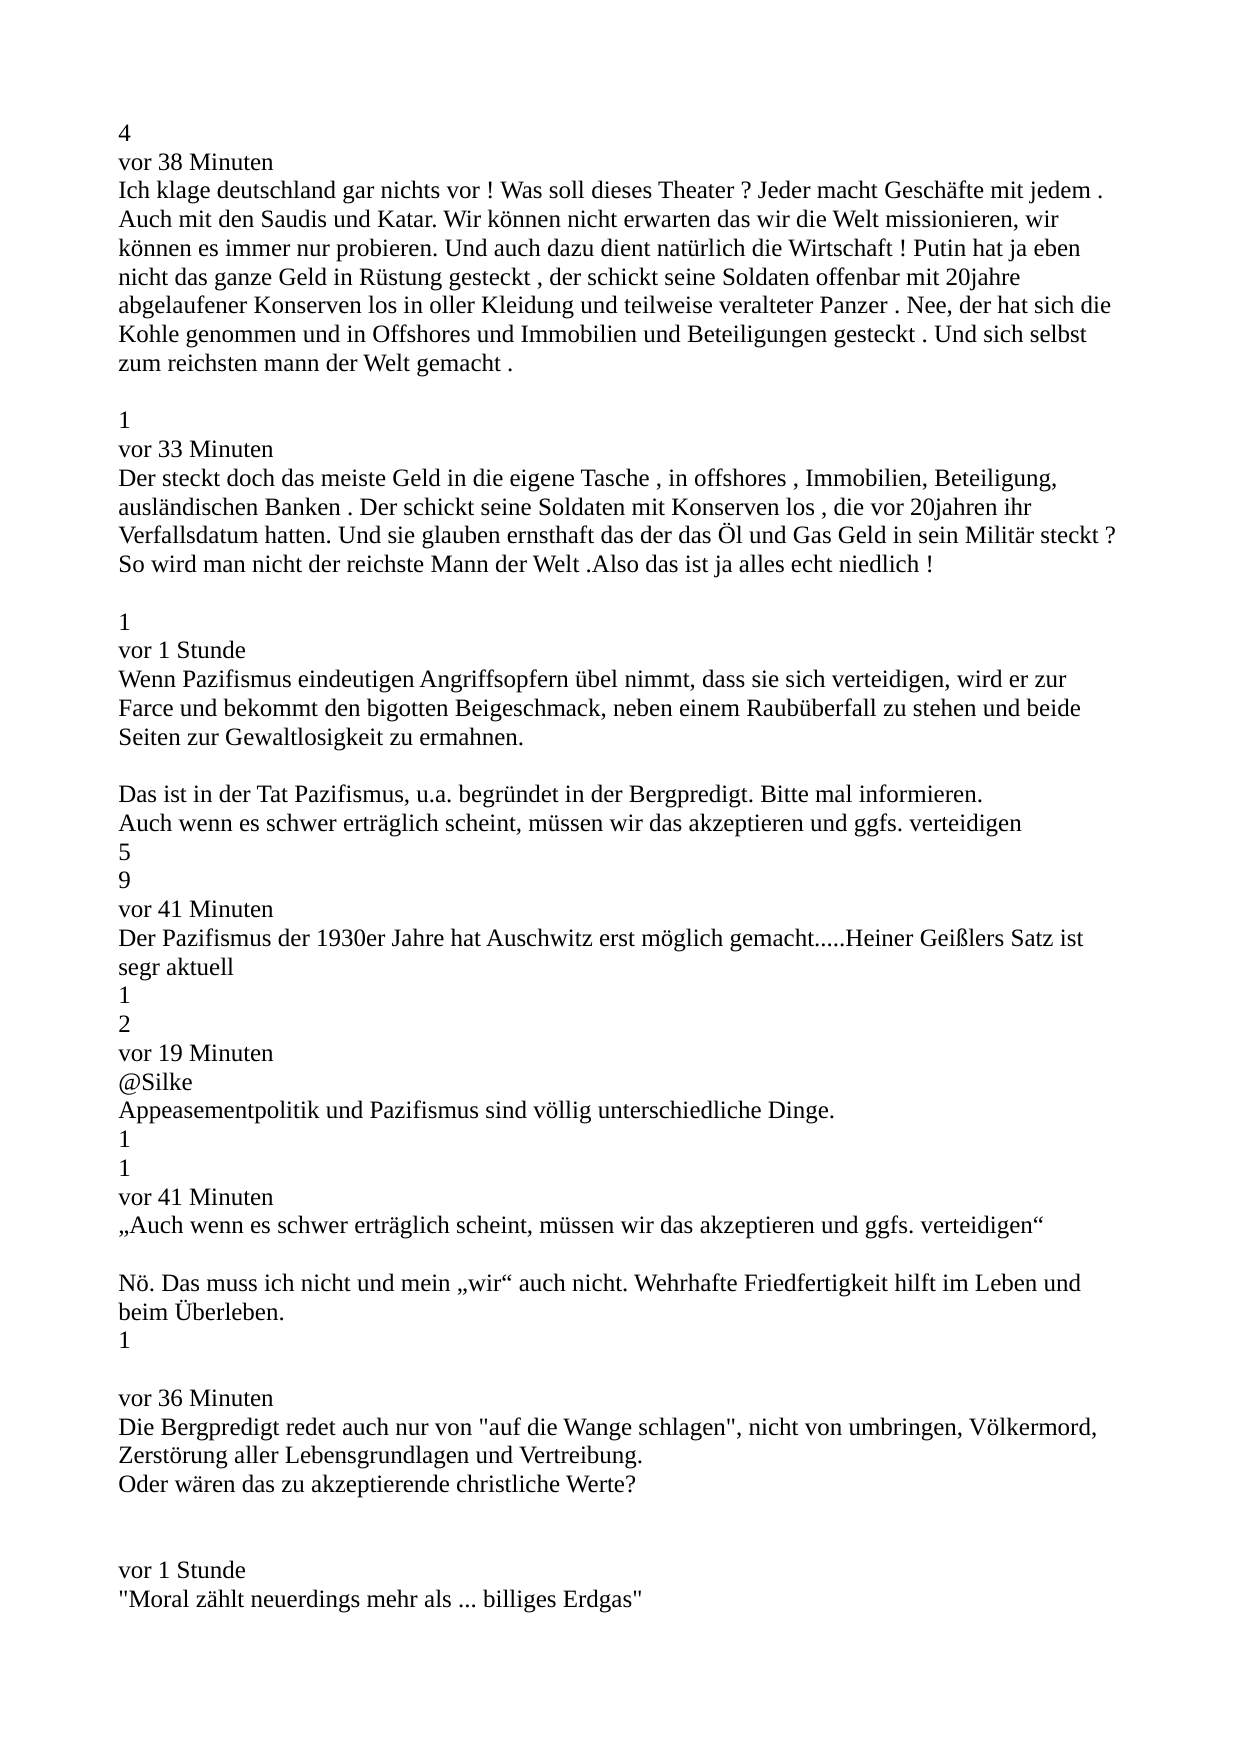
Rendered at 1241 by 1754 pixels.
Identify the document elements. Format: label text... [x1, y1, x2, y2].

text "Moral zählt neuerdings mehr als ... billiges Erdgas" [118, 1584, 1122, 1613]
text Der Pazifismus der 1930er Jahre hat Auschwitz erst möglich gemacht.....Heiner Geißlers Satz ist segr aktuell [118, 923, 1122, 981]
text vor 36 Minuten [118, 1383, 1122, 1412]
text Auch wenn es schwer erträglich scheint, müssen wir das akzeptieren und ggfs. verteidigen [118, 808, 1122, 837]
text 9 [118, 866, 1122, 894]
text Nö. Das muss ich nicht und mein „wir“ auch nicht. Wehrhafte Friedfertigkeit hilft im Leben und beim Überleben. [118, 1268, 1122, 1326]
text 5 [118, 837, 1122, 866]
text Oder wären das zu akzeptierende christliche Werte? [118, 1469, 1122, 1498]
text 1 [118, 406, 1122, 434]
text vor 1 Stunde [118, 636, 1122, 664]
text Der steckt doch das meiste Geld in die eigene Tasche , in offshores , Immobilien, Beteiligung, ausländischen Banken . Der schickt seine Soldaten mit Konserven los , die vor 20jahren ihr Verfallsdatum hatten. Und sie glauben ernsthaft das der das Öl und Gas Geld in sein Militär steckt ? So wird man nicht der reichste Mann der Welt .Also das ist ja alles echt niedlich ! [118, 463, 1122, 578]
text Das ist in der Tat Pazifismus, u.a. begründet in der Bergpredigt. Bitte mal informieren. [118, 779, 1122, 808]
text Ich klage deutschland gar nichts vor ! Was soll dieses Theater ? Jeder macht Geschäfte mit jedem . Auch mit den Saudis und Katar. Wir können nicht erwarten das wir die Welt missionieren, wir können es immer nur probieren. Und auch dazu dient natürlich die Wirtschaft ! Putin hat ja eben nicht das ganze Geld in Rüstung gesteckt , der schickt seine Soldaten offenbar mit 20jahre abgelaufener Konserven los in oller Kleidung und teilweise veralteter Panzer . Nee, der hat sich die Kohle genommen und in Offshores und Immobilien und Beteiligungen gesteckt . Und sich selbst zum reichsten mann der Welt gemacht . [118, 176, 1122, 377]
text 1 [118, 607, 1122, 636]
text vor 38 Minuten [118, 147, 1122, 176]
text 4 [118, 118, 1122, 147]
text vor 41 Minuten [118, 894, 1122, 923]
text vor 33 Minuten [118, 434, 1122, 463]
text 1 [118, 1326, 1122, 1354]
text „Auch wenn es schwer erträglich scheint, müssen wir das akzeptieren und ggfs. verteidigen“ [118, 1211, 1122, 1239]
text 1 [118, 1124, 1122, 1153]
text @Silke [118, 1067, 1122, 1096]
text vor 19 Minuten [118, 1038, 1122, 1067]
text vor 1 Stunde [118, 1556, 1122, 1584]
text 1 [118, 981, 1122, 1009]
text Die Bergpredigt redet auch nur von "auf die Wange schlagen", nicht von umbringen, Völkermord, Zerstörung aller Lebensgrundlagen und Vertreibung. [118, 1412, 1122, 1469]
text Appeasementpolitik und Pazifismus sind völlig unterschiedliche Dinge. [118, 1096, 1122, 1124]
text 1 [118, 1153, 1122, 1182]
text vor 41 Minuten [118, 1182, 1122, 1211]
text 2 [118, 1009, 1122, 1038]
text Wenn Pazifismus eindeutigen Angriffsopfern übel nimmt, dass sie sich verteidigen, wird er zur Farce und bekommt den bigotten Beigeschmack, neben einem Raubüberfall zu stehen und beide Seiten zur Gewaltlosigkeit zu ermahnen. [118, 664, 1122, 751]
